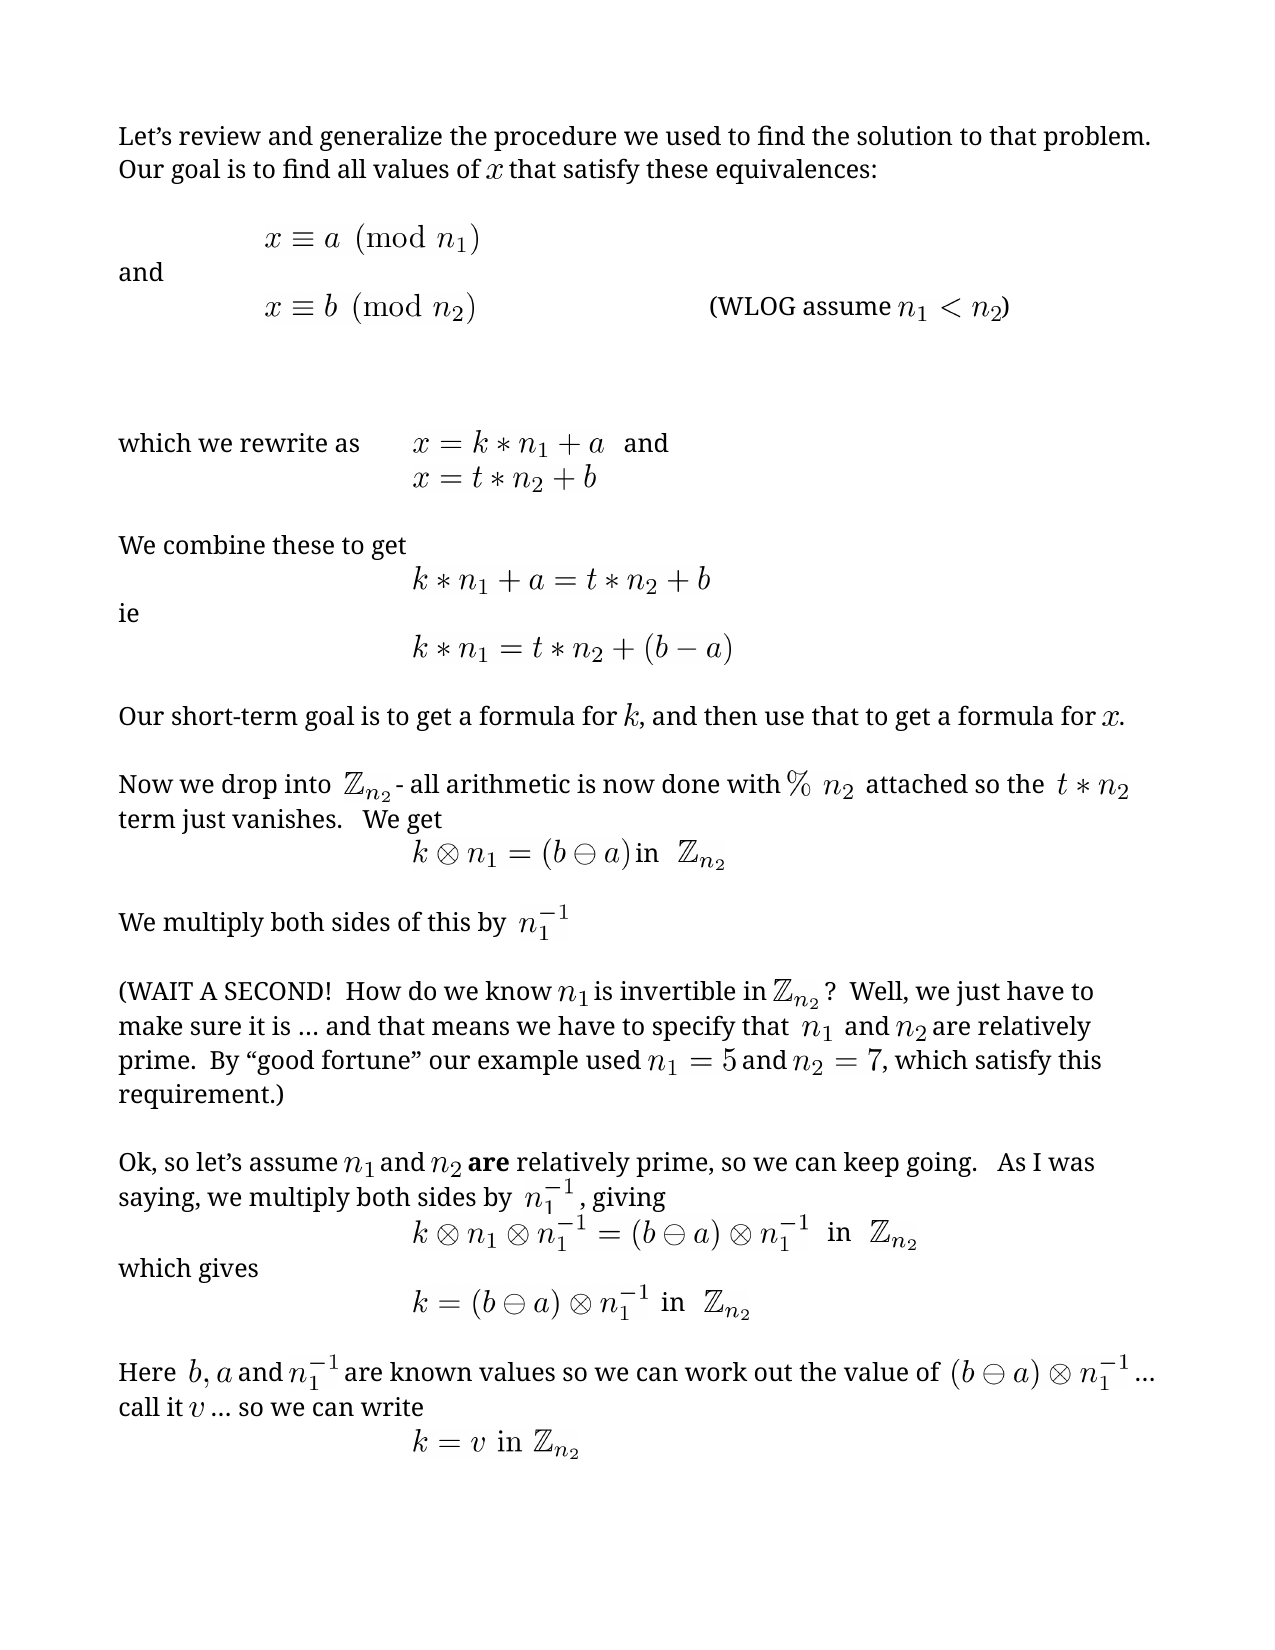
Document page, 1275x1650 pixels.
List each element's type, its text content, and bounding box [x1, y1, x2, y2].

text Here and are known values so we can work out the value of … call it … so we can write [118, 1354, 1157, 1424]
text in [808, 1214, 1157, 1250]
picture [793, 1048, 882, 1075]
text [118, 1214, 413, 1250]
text Ok, so let’s assume and are relatively prime, so we can keep going. As I was saying, we multiply both sides by , giving [118, 1145, 1157, 1214]
picture [952, 1354, 1128, 1390]
text in [648, 1284, 1157, 1320]
picture [558, 986, 588, 1006]
text Our short-term goal is to get a formula for , and then use that to get a formula for . [118, 699, 1157, 733]
text which we rewrite as and [118, 426, 1157, 460]
text We combine these to get [118, 528, 1157, 562]
text We multiply both sides of this by [118, 904, 519, 940]
picture [189, 1359, 232, 1388]
picture [413, 1284, 648, 1320]
picture [773, 979, 818, 1009]
text [568, 904, 1157, 940]
picture [624, 703, 639, 726]
picture [344, 1157, 374, 1177]
text Now we drop into - all arithmetic is now done with attached so the term just vanishes. We get [118, 767, 1157, 836]
text [118, 1284, 413, 1320]
text (WAIT A SECOND! How do we know is invertible in ? Well, we just have to make sure it is … and that means we have to specify that and are relatively prime. By “good fortune” our example used and , which satisfy this requirement.) [118, 974, 1157, 1111]
picture [870, 1220, 916, 1250]
picture [787, 770, 853, 799]
picture [802, 1021, 832, 1041]
picture [265, 292, 474, 324]
text (WLOG assume ) [118, 289, 1157, 323]
picture [519, 904, 568, 940]
picture [1057, 773, 1128, 799]
picture [189, 1402, 204, 1417]
text which gives [118, 1250, 1157, 1284]
text Let’s review and generalize the procedure we used to find the solution to that problem. Our goal is to find all values of that satisfy these equivalences: [118, 118, 1157, 186]
picture [413, 566, 710, 594]
text ie [118, 596, 1157, 630]
text in [118, 836, 1157, 870]
picture [289, 1354, 338, 1390]
picture [431, 1157, 461, 1177]
text and [118, 255, 1157, 289]
picture [265, 223, 478, 255]
picture [413, 1429, 578, 1459]
picture [486, 164, 503, 179]
picture [648, 1048, 736, 1075]
picture [704, 1290, 749, 1320]
picture [344, 772, 390, 802]
picture [896, 1021, 926, 1041]
picture [678, 840, 724, 870]
picture [898, 298, 1001, 321]
picture [413, 1178, 808, 1251]
picture [413, 633, 731, 665]
picture [413, 464, 596, 492]
picture [1102, 711, 1119, 726]
picture [413, 430, 604, 457]
picture [413, 838, 629, 870]
